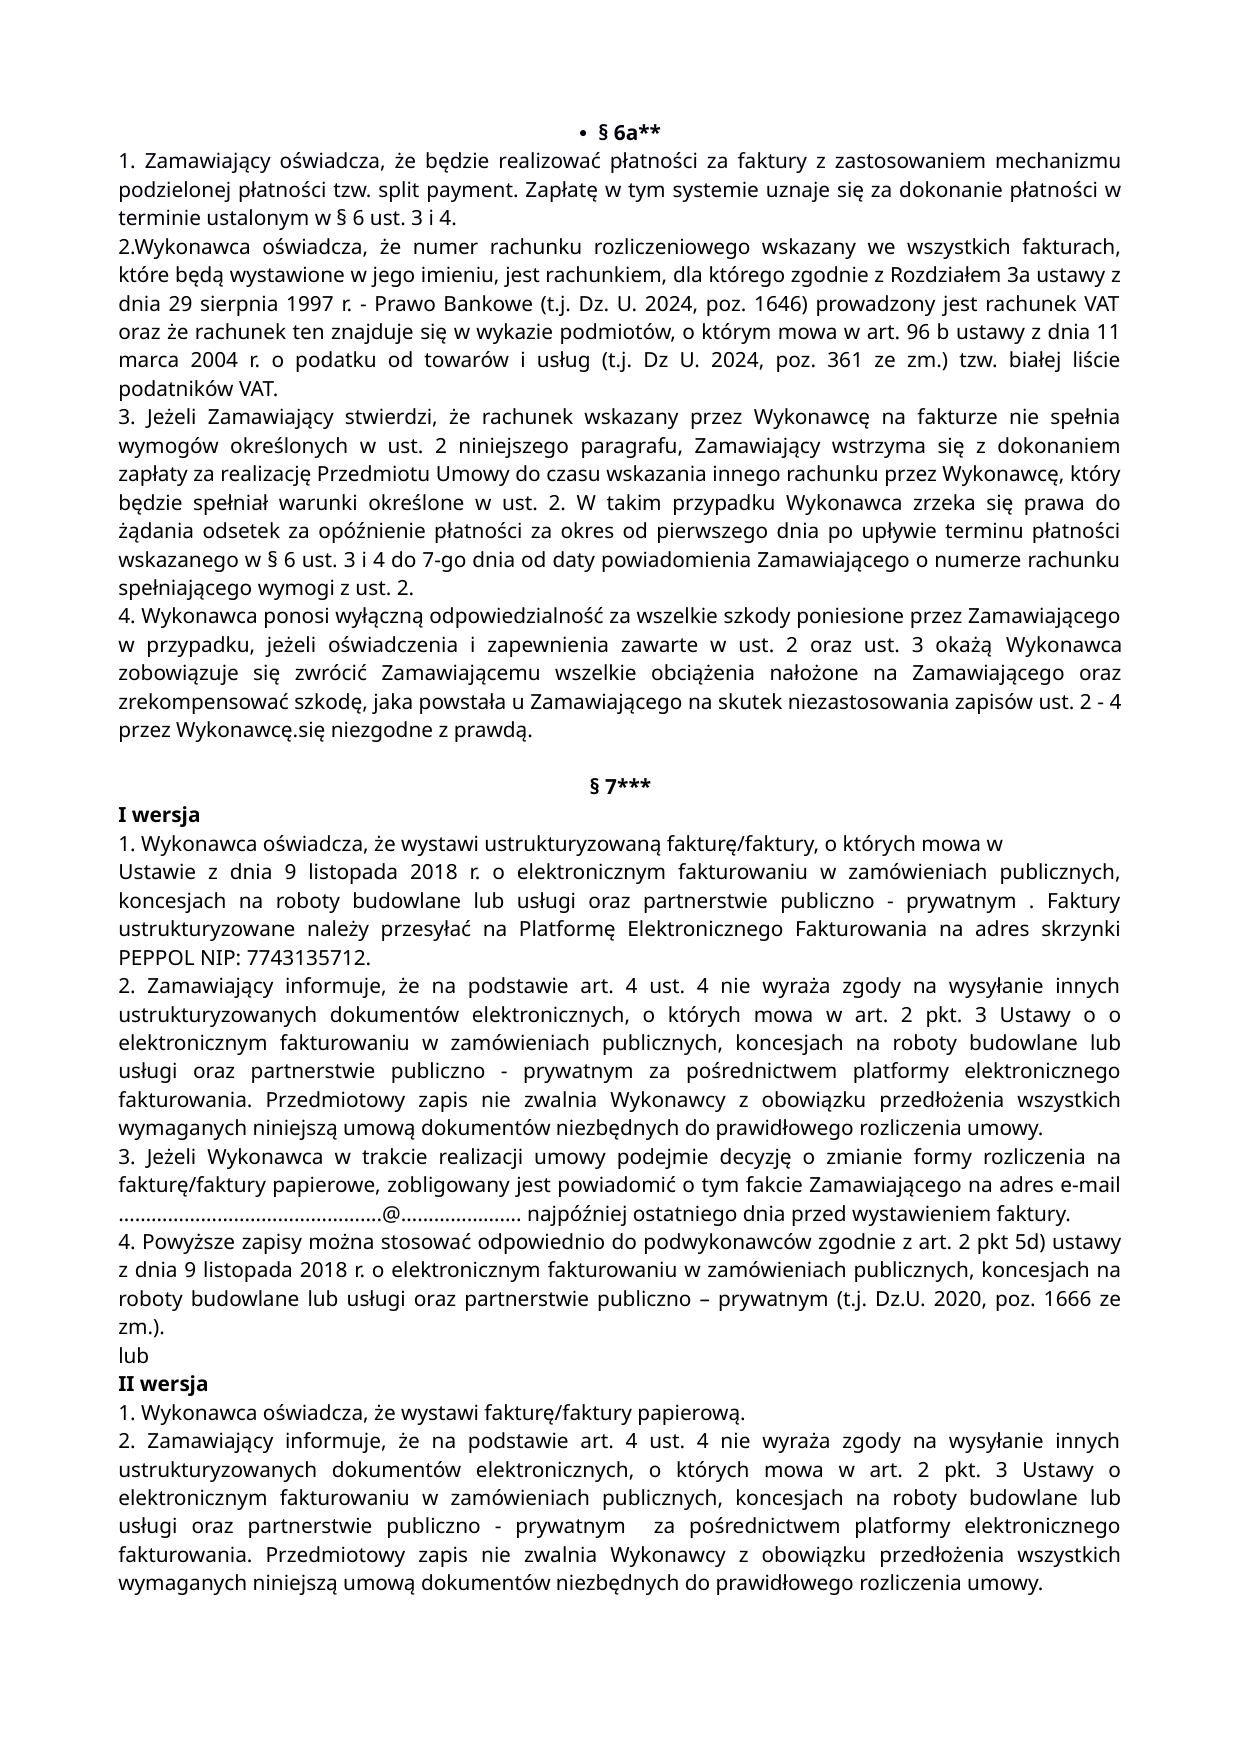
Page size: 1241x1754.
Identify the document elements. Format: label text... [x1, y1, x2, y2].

text lub [118, 1341, 1122, 1369]
text 3. Jeżeli Zamawiający stwierdzi, że rachunek wskazany przez Wykonawcę na fakturze nie spełnia wymogów określonych w ust. 2 niniejszego paragrafu, Zamawiający wstrzyma się z dokonaniem zapłaty za realizację Przedmiotu Umowy do czasu wskazania innego rachunku przez Wykonawcę, który będzie spełniał warunki określone w ust. 2. W takim przypadku Wykonawca zrzeka się prawa do żądania odsetek za opóźnienie płatności za okres od pierwszego dnia po upływie terminu płatności wskazanego w § 6 ust. 3 i 4 do 7-go dnia od daty powiadomienia Zamawiającego o numerze rachunku spełniającego wymogi z ust. 2. [118, 402, 1122, 602]
text 2. Zamawiający informuje, że na podstawie art. 4 ust. 4 nie wyraża zgody na wysyłanie innych ustrukturyzowanych dokumentów elektronicznych, o których mowa w art. 2 pkt. 3 Ustawy o elektronicznym fakturowaniu w zamówieniach publicznych, koncesjach na roboty budowlane lub usługi oraz partnerstwie publiczno - prywatnym za pośrednictwem platformy elektronicznego fakturowania. Przedmiotowy zapis nie zwalnia Wykonawcy z obowiązku przedłożenia wszystkich wymaganych niniejszą umową dokumentów niezbędnych do prawidłowego rozliczenia umowy. [118, 1426, 1122, 1597]
text 4. Powyższe zapisy można stosować odpowiednio do podwykonawców zgodnie z art. 2 pkt 5d) ustawy z dnia 9 listopada 2018 r. o elektronicznym fakturowaniu w zamówieniach publicznych, koncesjach na roboty budowlane lub usługi oraz partnerstwie publiczno – prywatnym (t.j. Dz.U. 2020, poz. 1666 ze zm.). [118, 1227, 1122, 1341]
text 2.Wykonawca oświadcza, że numer rachunku rozliczeniowego wskazany we wszystkich fakturach, które będą wystawione w jego imieniu, jest rachunkiem, dla którego zgodnie z Rozdziałem 3a ustawy z dnia 29 sierpnia 1997 r. - Prawo Bankowe (t.j. Dz. U. 2024, poz. 1646) prowadzony jest rachunek VAT oraz że rachunek ten znajduje się w wykazie podmiotów, o którym mowa w art. 96 b ustawy z dnia 11 marca 2004 r. o podatku od towarów i usług (t.j. Dz U. 2024, poz. 361 ze zm.) tzw. białej liście podatników VAT. [118, 232, 1122, 402]
list § 6a** [118, 118, 1122, 147]
text 1. Wykonawca oświadcza, że wystawi ustrukturyzowaną fakturę/faktury, o których mowa w [118, 829, 1122, 857]
text § 7*** [118, 772, 1122, 801]
list 1. Zamawiający oświadcza, że będzie realizować płatności za faktury z zastosowaniem mechanizmu podzielonej płatności tzw. split payment. Zapłatę w tym systemie uznaje się za dokonanie płatności w terminie ustalonym w § 6 ust. 3 i 4. [118, 147, 1122, 232]
text II wersja [118, 1369, 1122, 1398]
text 4. Wykonawca ponosi wyłączną odpowiedzialność za wszelkie szkody poniesione przez Zamawiającego w przypadku, jeżeli oświadczenia i zapewnienia zawarte w ust. 2 oraz ust. 3 okażą Wykonawca zobowiązuje się zwrócić Zamawiającemu wszelkie obciążenia nałożone na Zamawiającego oraz zrekompensować szkodę, jaka powstała u Zamawiającego na skutek niezastosowania zapisów ust. 2 - 4 przez Wykonawcę.się niezgodne z prawdą. [118, 602, 1122, 744]
text 2. Zamawiający informuje, że na podstawie art. 4 ust. 4 nie wyraża zgody na wysyłanie innych ustrukturyzowanych dokumentów elektronicznych, o których mowa w art. 2 pkt. 3 Ustawy o o elektronicznym fakturowaniu w zamówieniach publicznych, koncesjach na roboty budowlane lub usługi oraz partnerstwie publiczno - prywatnym za pośrednictwem platformy elektronicznego fakturowania. Przedmiotowy zapis nie zwalnia Wykonawcy z obowiązku przedłożenia wszystkich wymaganych niniejszą umową dokumentów niezbędnych do prawidłowego rozliczenia umowy. [118, 971, 1122, 1142]
text 3. Jeżeli Wykonawca w trakcie realizacji umowy podejmie decyzję o zmianie formy rozliczenia na fakturę/faktury papierowe, zobligowany jest powiadomić o tym fakcie Zamawiającego na adres e-mail …………………..…………………….@…………………. najpóźniej ostatniego dnia przed wystawieniem faktury. [118, 1142, 1122, 1227]
text Ustawie z dnia 9 listopada 2018 r. o elektronicznym fakturowaniu w zamówieniach publicznych, koncesjach na roboty budowlane lub usługi oraz partnerstwie publiczno - prywatnym . Faktury ustrukturyzowane należy przesyłać na Platformę Elektronicznego Fakturowania na adres skrzynki PEPPOL NIP: 7743135712. [118, 857, 1122, 971]
text I wersja [118, 801, 1122, 829]
text 1. Wykonawca oświadcza, że wystawi fakturę/faktury papierową. [118, 1398, 1122, 1426]
